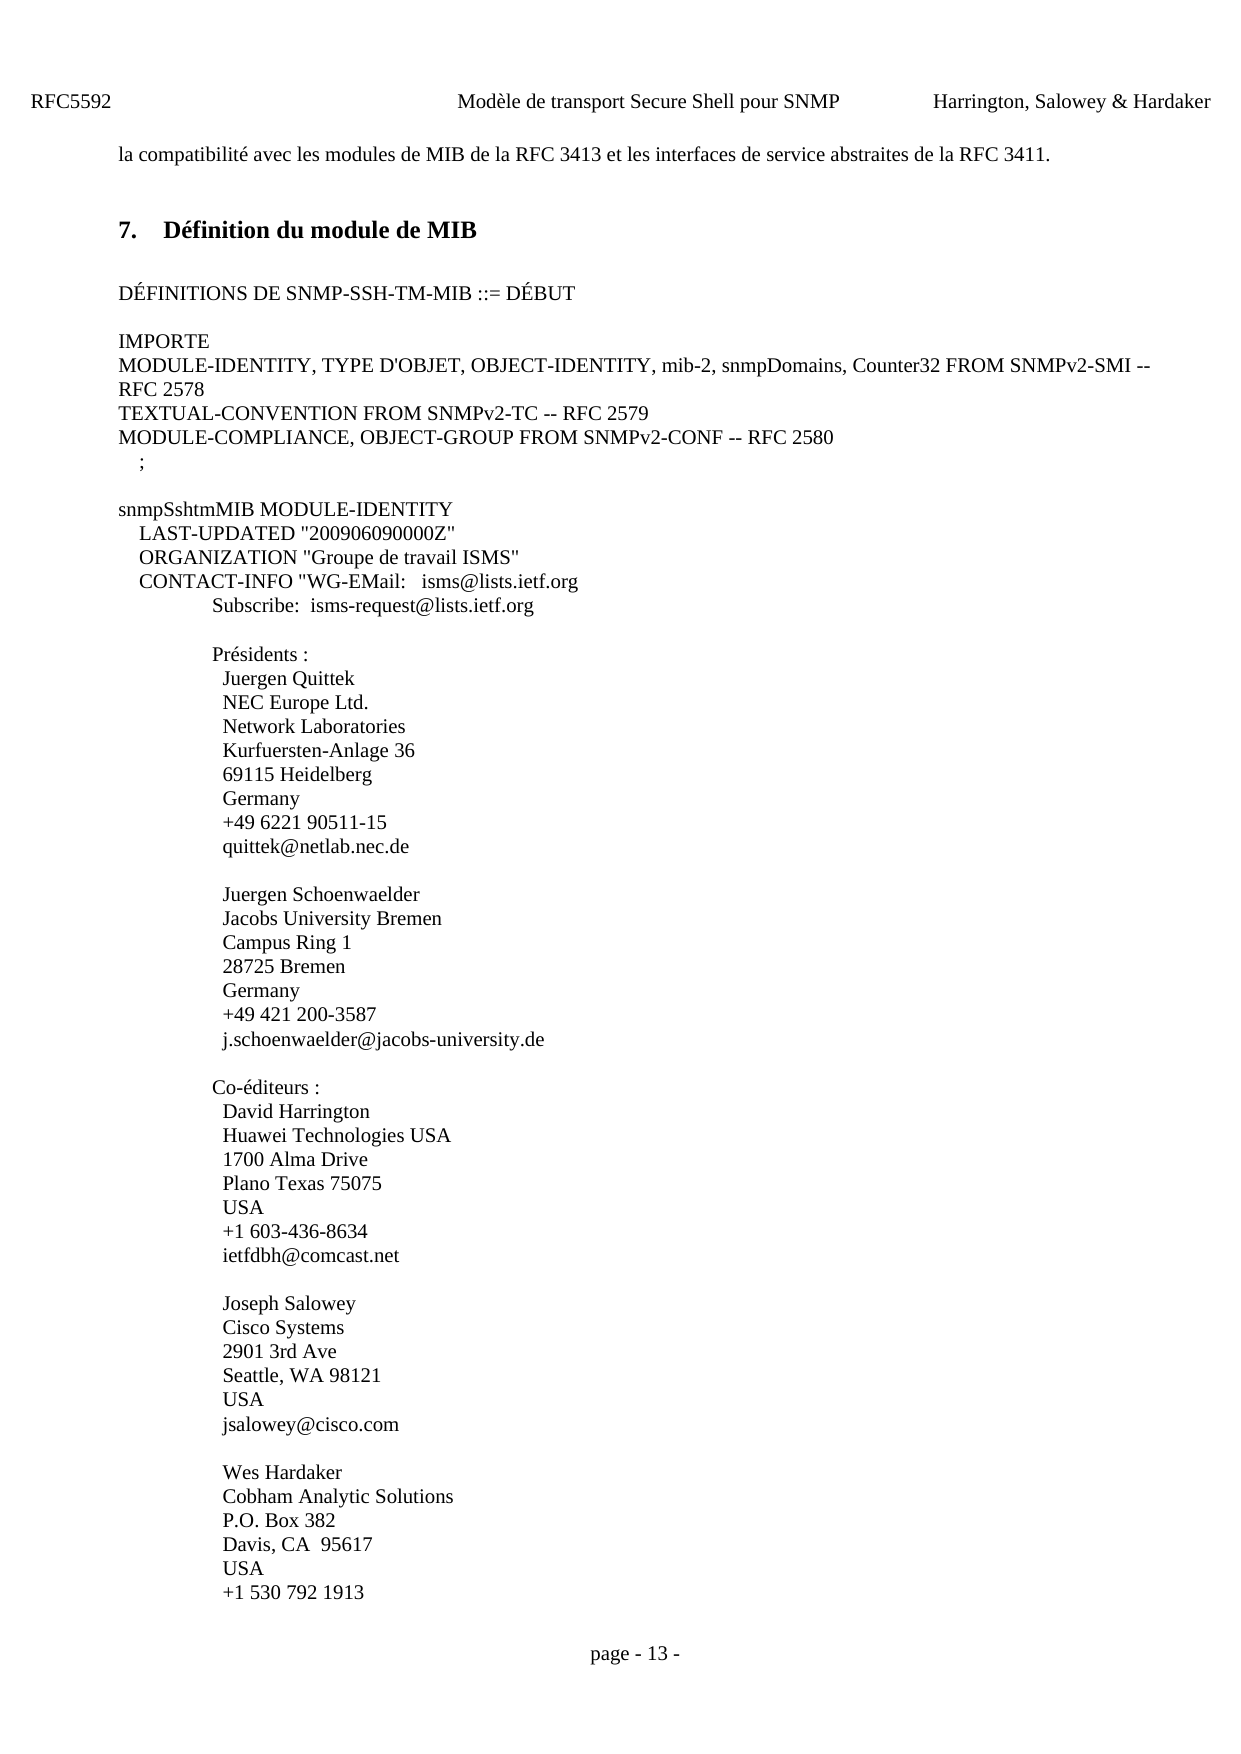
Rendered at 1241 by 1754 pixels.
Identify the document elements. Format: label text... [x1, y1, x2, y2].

text +1 603-436-8634 [118, 1219, 1152, 1243]
text ; [118, 449, 1152, 473]
text USA [118, 1195, 1152, 1219]
text David Harrington [118, 1099, 1152, 1123]
text Co-éditeurs : [118, 1074, 1152, 1099]
subtitle 7. Définition du module de MIB [118, 215, 1152, 244]
text 69115 Heidelberg [118, 762, 1152, 786]
text Jacobs University Bremen [118, 906, 1152, 930]
text Subscribe: isms-request@lists.ietf.org [118, 593, 1152, 617]
text Germany [118, 978, 1152, 1002]
text NEC Europe Ltd. [118, 689, 1152, 714]
text Joseph Salowey [118, 1291, 1152, 1315]
text ietfdbh@comcast.net [118, 1243, 1152, 1267]
text MODULE-IDENTITY, TYPE D'OBJET, OBJECT-IDENTITY, mib-2, snmpDomains, Counter32 FROM SNMPv2-SMI -- RFC 2578 [118, 353, 1152, 401]
text Davis, CA 95617 [118, 1532, 1152, 1556]
text TEXTUAL-CONVENTION FROM SNMPv2-TC -- RFC 2579 [118, 401, 1152, 425]
text LAST-UPDATED "200906090000Z" [118, 521, 1152, 545]
text snmpSshtmMIB MODULE-IDENTITY [118, 497, 1152, 521]
text Huawei Technologies USA [118, 1123, 1152, 1147]
text USA [118, 1387, 1152, 1411]
text MODULE-COMPLIANCE, OBJECT-GROUP FROM SNMPv2-CONF -- RFC 2580 [118, 425, 1152, 449]
text CONTACT-INFO "WG-EMail: isms@lists.ietf.org [118, 569, 1152, 593]
text 1700 Alma Drive [118, 1147, 1152, 1171]
text Wes Hardaker [118, 1459, 1152, 1484]
text Germany [118, 786, 1152, 810]
text Seattle, WA 98121 [118, 1363, 1152, 1387]
text +49 6221 90511-15 [118, 810, 1152, 834]
text Juergen Quittek [118, 666, 1152, 689]
text Juergen Schoenwaelder [118, 882, 1152, 906]
text Kurfuersten-Anlage 36 [118, 738, 1152, 762]
text Présidents : [118, 641, 1152, 666]
text +1 530 792 1913 [118, 1580, 1152, 1604]
text USA [118, 1556, 1152, 1580]
text Campus Ring 1 [118, 930, 1152, 954]
text Cobham Analytic Solutions [118, 1484, 1152, 1508]
text DÉFINITIONS DE SNMP-SSH-TM-MIB ::= DÉBUT [118, 281, 1152, 304]
text 2901 3rd Ave [118, 1339, 1152, 1363]
text IMPORTE [118, 329, 1152, 353]
text j.schoenwaelder@jacobs-university.de [118, 1026, 1152, 1051]
text jsalowey@cisco.com [118, 1411, 1152, 1436]
text quittek@netlab.nec.de [118, 834, 1152, 858]
text 28725 Bremen [118, 954, 1152, 978]
text Network Laboratories [118, 714, 1152, 738]
text +49 421 200-3587 [118, 1002, 1152, 1026]
text Plano Texas 75075 [118, 1171, 1152, 1195]
text P.O. Box 382 [118, 1508, 1152, 1532]
text ORGANIZATION "Groupe de travail ISMS" [118, 545, 1152, 569]
text la compatibilité avec les modules de MIB de la RFC 3413 et les interfaces de service abstraites de la RFC 3411. [118, 142, 1152, 166]
text Cisco Systems [118, 1315, 1152, 1339]
